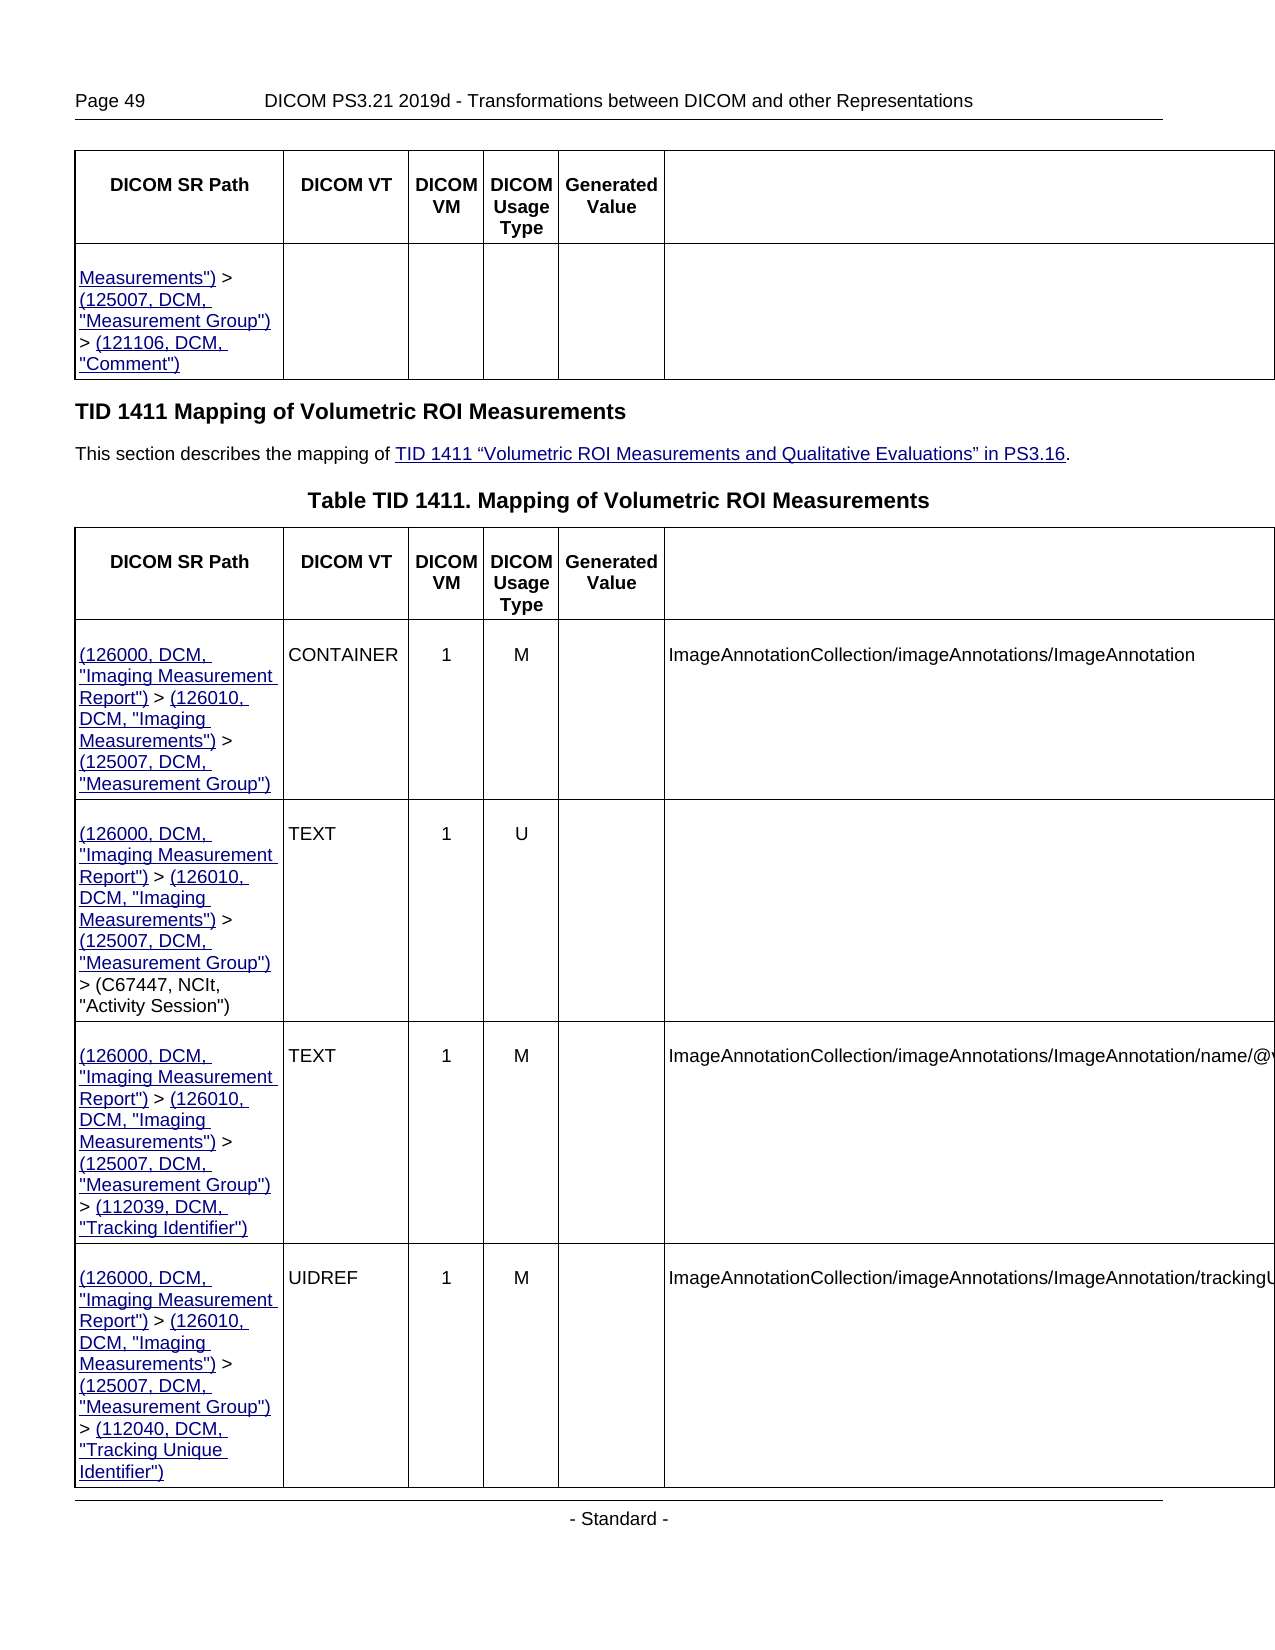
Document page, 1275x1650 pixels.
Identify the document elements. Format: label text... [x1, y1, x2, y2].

table_cell TEXT [284, 1022, 408, 1243]
table_cell [559, 1244, 664, 1487]
table_header AIM Element or Attribute [665, 151, 1274, 243]
table_cell M [484, 1244, 558, 1487]
table_cell [559, 1022, 664, 1243]
table_cell [559, 800, 664, 1021]
table_header DICOM VT [284, 151, 408, 243]
table_header AIM Element or Attribute [665, 528, 1274, 619]
table_header DICOM Usage Type [484, 151, 558, 243]
table_cell [559, 244, 664, 379]
text This section describes the mapping of TID 1411 “Volumetric ROI Measurements and Qualitative Evaluations” in PS3.16. [75, 443, 1162, 465]
table_cell U [484, 800, 558, 1021]
table_cell (126000, DCM, "Imaging Measurement Report") > (126010, DCM, "Imaging Measurements") > (125007, DCM, "Measurement Group") [76, 620, 283, 798]
table_header DICOM VT [284, 528, 408, 619]
table_cell (126000, DCM, "Imaging Measurement Report") > (126010, DCM, "Imaging Measurements") > (125007, DCM, "Measurement Group") > (112039, DCM, "Tracking Identifier") [76, 1022, 283, 1243]
table_cell [409, 244, 483, 379]
text Table TID 1411. Mapping of Volumetric ROI Measurements [75, 487, 1162, 513]
table_cell [284, 244, 408, 379]
table_cell 1 [409, 800, 483, 1021]
table_header DICOM VM [409, 528, 483, 619]
table_cell UIDREF [284, 1244, 408, 1487]
table_cell M [484, 620, 558, 798]
table_cell 1 [409, 620, 483, 798]
table_cell CONTAINER [284, 620, 408, 798]
table_cell [665, 800, 1274, 1021]
table_cell [484, 244, 558, 379]
table_header Generated Value [559, 528, 664, 619]
table_cell (126000, DCM, "Imaging Measurement Report") > (126010, DCM, "Imaging Measurements") > (125007, DCM, "Measurement Group") > (112040, DCM, "Tracking Unique Identifier") [76, 1244, 283, 1487]
table_cell Measurements") > (125007, DCM, "Measurement Group") > (121106, DCM, "Comment") [76, 244, 283, 379]
table_cell Image​Annotation​​Collection/​image​Annotations/​Image​Annotation [665, 620, 1274, 798]
table_header DICOM Usage Type [484, 528, 558, 619]
table_cell 1 [409, 1244, 483, 1487]
table_cell TEXT [284, 800, 408, 1021]
table_header DICOM VM [409, 151, 483, 243]
table_header DICOM SR Path [76, 151, 283, 243]
table_cell Image​Annotation​​Collection/​image​Annotations/​Image​Annotation/​comment/​@value [665, 244, 1274, 379]
table_header DICOM SR Path [76, 528, 283, 619]
table_header Generated Value [559, 151, 664, 243]
table_cell (126000, DCM, "Imaging Measurement Report") > (126010, DCM, "Imaging Measurements") > (125007, DCM, "Measurement Group") > (C67447, NCIt, "Activity Session") [76, 800, 283, 1021]
table_cell Image​Annotation​​Collection/​image​Annotations/​Image​Annotation/​name/​@value [665, 1022, 1274, 1243]
table_cell M [484, 1022, 558, 1243]
table_cell [559, 620, 664, 798]
text TID 1411 Mapping of Volumetric ROI Measurements [75, 398, 1162, 424]
table_cell Image​Annotation​​Collection/​image​Annotations/​Image​Annotation/​tracking​UniqueIdentifier/​@root [665, 1244, 1274, 1487]
table_cell 1 [409, 1022, 483, 1243]
